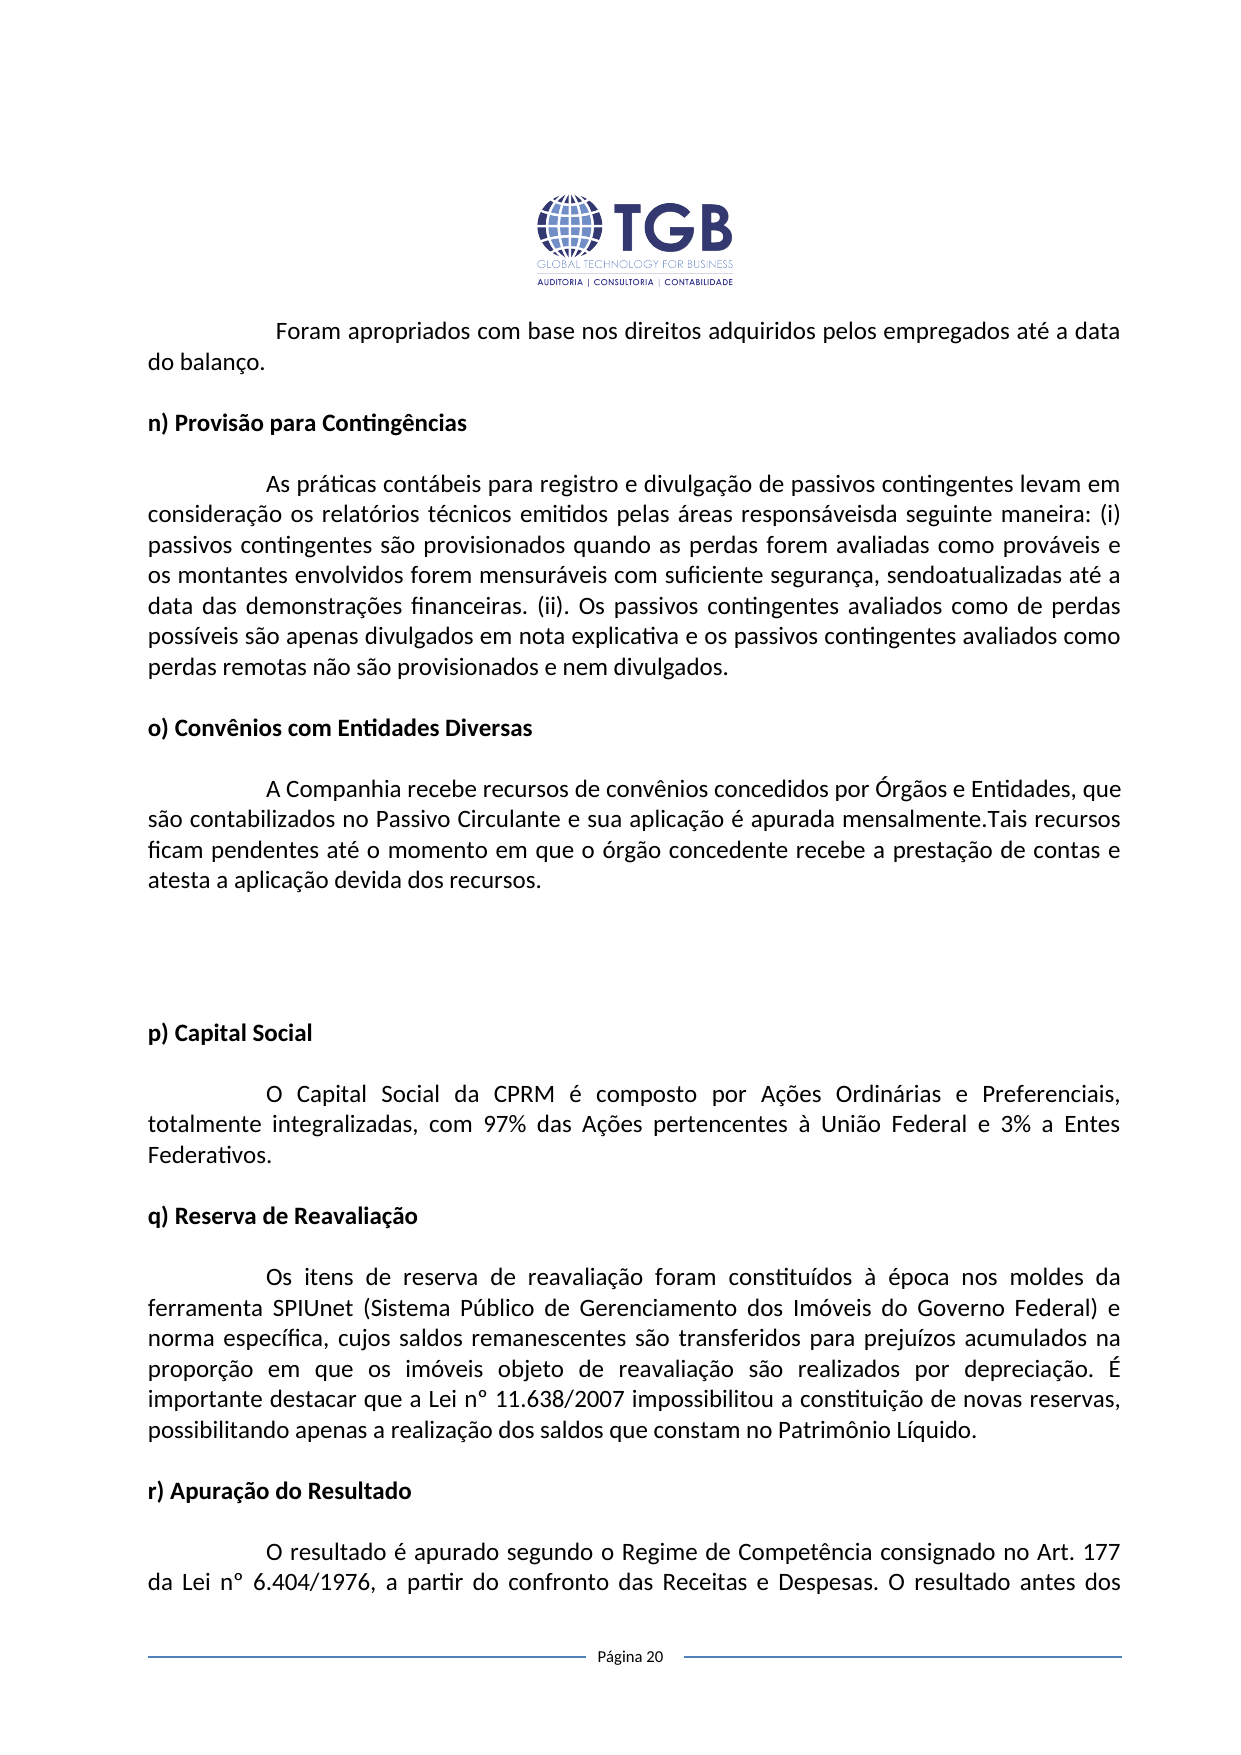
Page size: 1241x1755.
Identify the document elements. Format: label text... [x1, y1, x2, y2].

text n) Provisão para Contingências [148, 407, 1122, 437]
text o) Convênios com Entidades Diversas [148, 712, 1122, 742]
text Os itens de reserva de reavaliação foram constituídos à época nos moldes da ferramenta SPIUnet (Sistema Público de Gerenciamento dos Imóveis do Governo Federal) e norma específica, cujos saldos remanescentes são transferidos para prejuízos acumulados na proporção em que os imóveis objeto de reavaliação são realizados por depreciação. É importante destacar que a Lei nº 11.638/2007 impossibilitou a constituição de novas reservas, possibilitando apenas a realização dos saldos que constam no Patrimônio Líquido. [148, 1261, 1122, 1444]
text A Companhia recebe recursos de convênios concedidos por Órgãos e Entidades, que são contabilizados no Passivo Circulante e sua aplicação é apurada mensalmente.Tais recursos ficam pendentes até o momento em que o órgão concedente recebe a prestação de contas e atesta a aplicação devida dos recursos. [148, 773, 1122, 895]
text O Capital Social da CPRM é composto por Ações Ordinárias e Preferenciais, totalmente integralizadas, com 97% das Ações pertencentes à União Federal e 3% a Entes Federativos. [148, 1078, 1122, 1170]
text As práticas contábeis para registro e divulgação de passivos contingentes levam em consideração os relatórios técnicos emitidos pelas áreas responsáveisda seguinte maneira: (i) passivos contingentes são provisionados quando as perdas forem avaliadas como prováveis e os montantes envolvidos forem mensuráveis com suficiente segurança, sendoatualizadas até a data das demonstrações financeiras. (ii). Os passivos contingentes avaliados como de perdas possíveis são apenas divulgados em nota explicativa e os passivos contingentes avaliados como perdas remotas não são provisionados e nem divulgados. [148, 468, 1122, 681]
text Foram apropriados com base nos direitos adquiridos pelos empregados até a data do balanço. [148, 315, 1122, 376]
text p) Capital Social [148, 1017, 1122, 1048]
text r) Apuração do Resultado [148, 1475, 1122, 1505]
text O resultado é apurado segundo o Regime de Competência consignado no Art. 177 da Lei nº 6.404/1976, a partir do confronto das Receitas e Despesas. O resultado antes dos [148, 1536, 1122, 1597]
text q) Reserva de Reavaliação [148, 1200, 1122, 1231]
